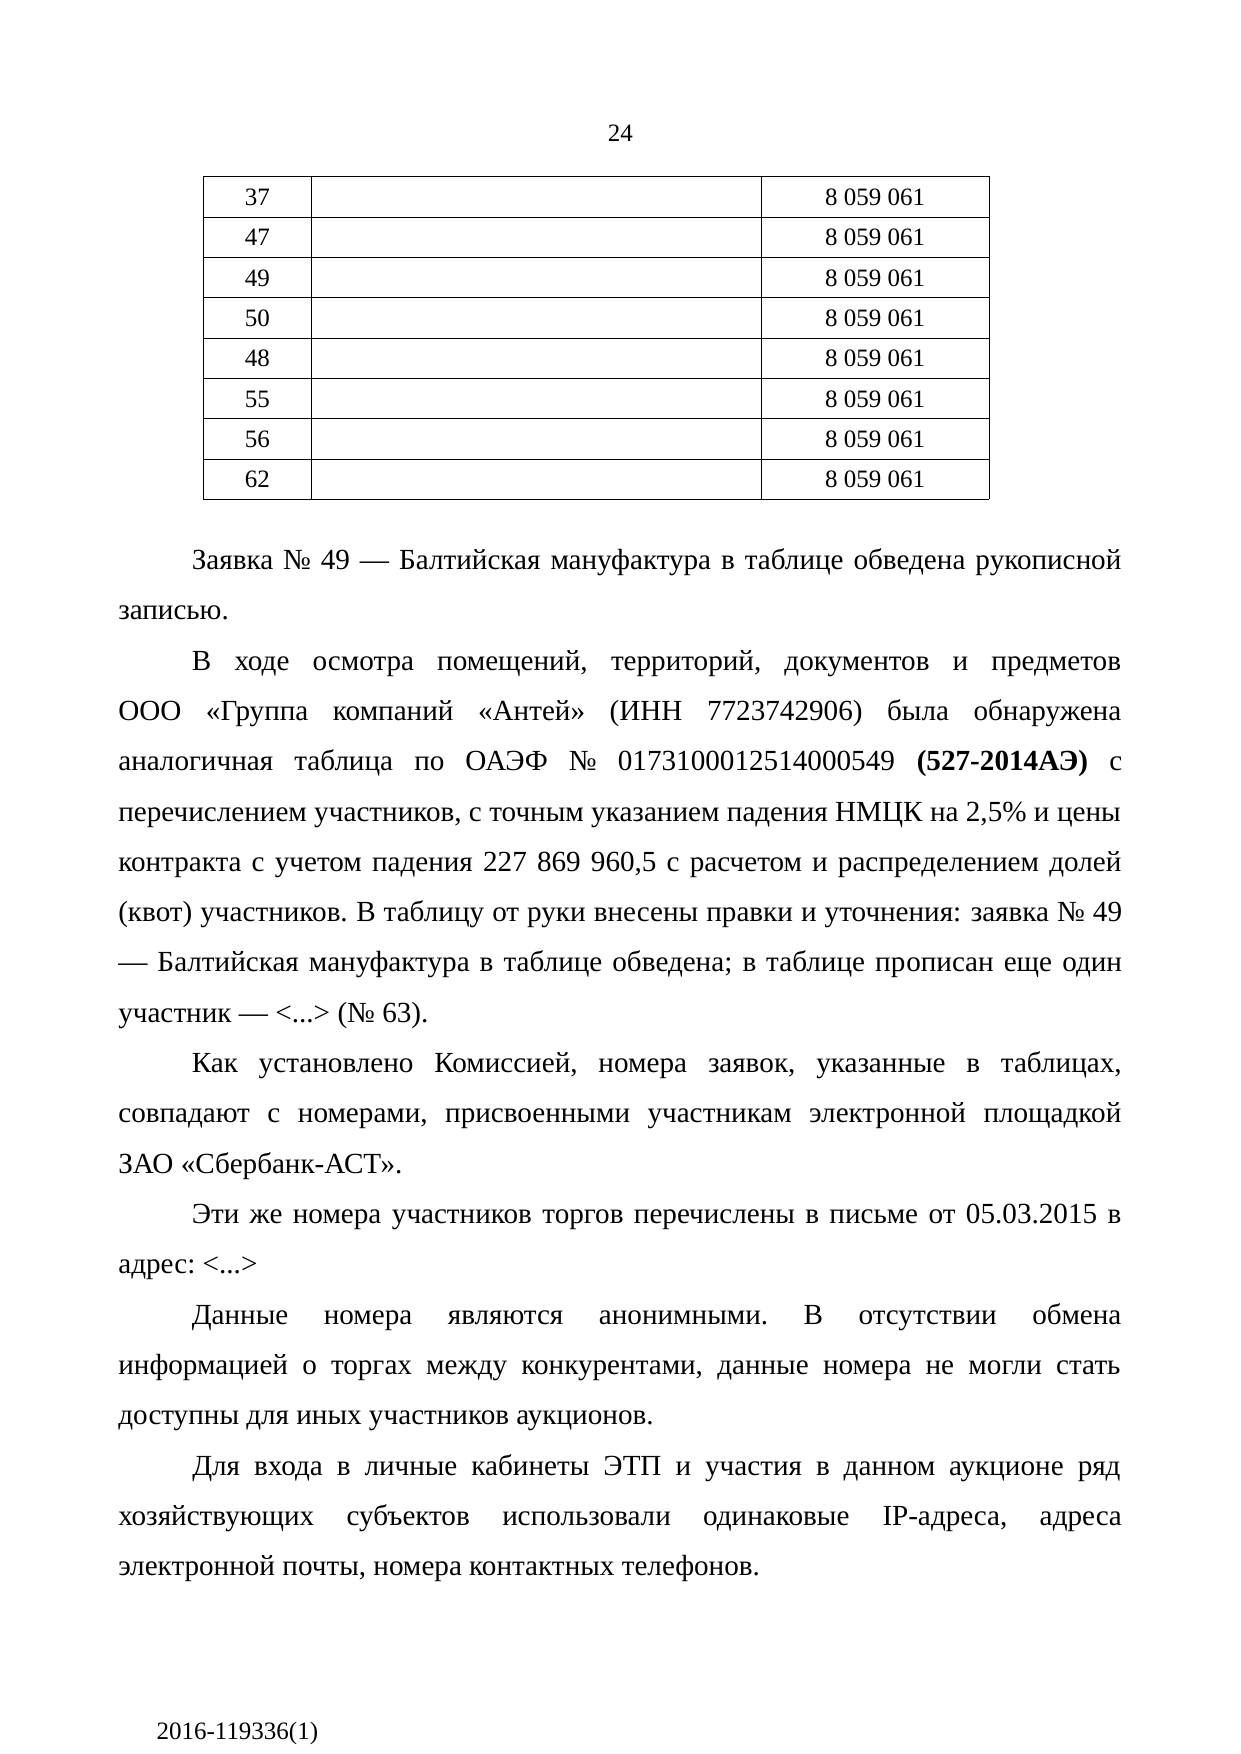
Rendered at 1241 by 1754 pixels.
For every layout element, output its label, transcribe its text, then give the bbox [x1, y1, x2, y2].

table_cell 48 [204, 339, 311, 378]
table_cell 37 [204, 177, 311, 217]
table_cell 8 059 061 [762, 419, 989, 458]
table_cell [312, 460, 761, 499]
text Эти же номера участников торгов перечислены в письме от 05.03.2015 в адрес: <...> [118, 1196, 1122, 1280]
table_cell 47 [204, 218, 311, 257]
table_cell 8 059 061 [762, 298, 989, 338]
text В ходе осмотра помещений, территорий, документов и предметов ООО «Группа компаний «Антей» (ИНН 7723742906) была обнаружена аналогичная таблица по ОАЭФ № 0173100012514000549 (527-2014АЭ) с перечислением участников, с точным указанием падения НМЦК на 2,5% и цены контракта с учетом падения 227 869 960,5 с расчетом и распределением долей (квот) участников. В таблицу от руки внесены правки и уточнения: заявка № 49 — Балтийская мануфактура в таблице обведена; в таблице прописан еще один участник — <...> (№ 63). [118, 643, 1122, 1028]
table_cell 50 [204, 298, 311, 338]
table_cell 8 059 061 [762, 258, 989, 297]
table_cell [312, 419, 761, 458]
table_cell 8 059 061 [762, 379, 989, 418]
text Как установлено Комиссией, номера заявок, указанные в таблицах, совпадают с номерами, присвоенными участникам электронной площадкой ЗАО «Сбербанк-АСТ». [118, 1045, 1122, 1179]
table_cell 62 [204, 460, 311, 499]
table_cell 8 059 061 [762, 460, 989, 499]
text Для входа в личные кабинеты ЭТП и участия в данном аукционе ряд хозяйствующих субъектов использовали одинаковые IP-адреса, адреса электронной почты, номера контактных телефонов. [118, 1448, 1122, 1582]
table_cell [312, 379, 761, 418]
table_cell 8 059 061 [762, 177, 989, 217]
text Заявка № 49 — Балтийская мануфактура в таблице обведена рукописной записью. [118, 542, 1122, 626]
table_cell [312, 298, 761, 338]
table_cell 8 059 061 [762, 218, 989, 257]
table_cell 8 059 061 [762, 339, 989, 378]
table_cell 55 [204, 379, 311, 418]
table_cell [312, 177, 761, 217]
table_cell [312, 258, 761, 297]
table_cell 49 [204, 258, 311, 297]
table_cell [312, 339, 761, 378]
table_cell [312, 218, 761, 257]
table_cell 56 [204, 419, 311, 458]
text Данные номера являются анонимными. В отсутствии обмена информацией о торгах между конкурентами, данные номера не могли стать доступны для иных участников аукционов. [118, 1297, 1122, 1431]
